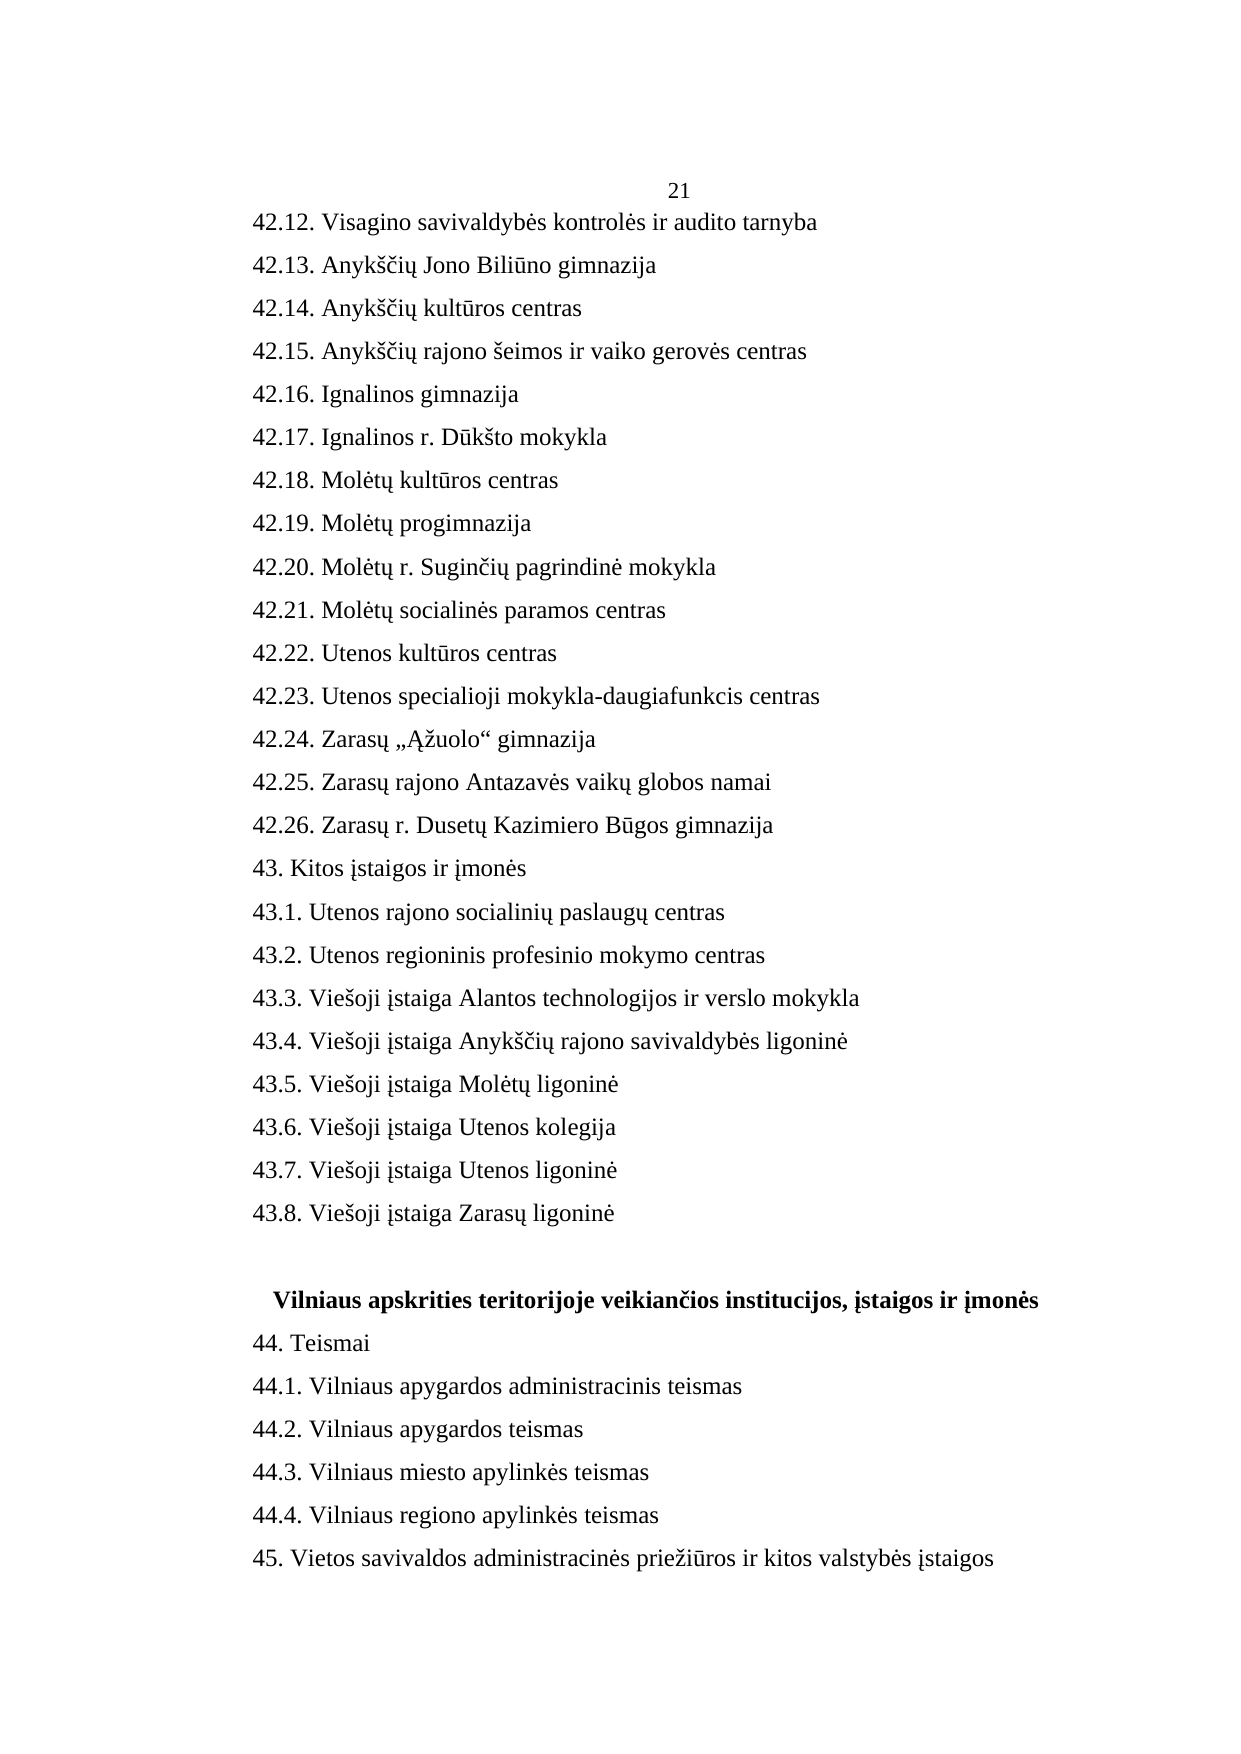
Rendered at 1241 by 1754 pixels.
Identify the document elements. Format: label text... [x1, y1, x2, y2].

text 45. Vietos savivaldos administracinės priežiūros ir kitos valstybės įstaigos [177, 1543, 1181, 1572]
text 44. Teismai [177, 1328, 1181, 1357]
text 42.22. Utenos kultūros centras [177, 638, 1181, 667]
text 43.5. Viešoji įstaiga Molėtų ligoninė [177, 1069, 1181, 1098]
text 42.19. Molėtų progimnazija [177, 508, 1181, 537]
text 42.12. Visagino savivaldybės kontrolės ir audito tarnyba [177, 207, 1181, 235]
text 42.15. Anykščių rajono šeimos ir vaiko gerovės centras [177, 336, 1181, 365]
text 43.1. Utenos rajono socialinių paslaugų centras [177, 897, 1181, 925]
text 42.21. Molėtų socialinės paramos centras [177, 595, 1181, 623]
text 43.3. Viešoji įstaiga Alantos technologijos ir verslo mokykla [177, 983, 1181, 1012]
text 42.20. Molėtų r. Suginčių pagrindinė mokykla [177, 552, 1181, 580]
text 42.23. Utenos specialioji mokykla-daugiafunkcis centras [177, 681, 1181, 710]
text 44.2. Vilniaus apygardos teismas [177, 1414, 1181, 1443]
text 44.3. Vilniaus miesto apylinkės teismas [177, 1457, 1181, 1486]
text 42.16. Ignalinos gimnazija [177, 379, 1181, 408]
text 43.2. Utenos regioninis profesinio mokymo centras [177, 940, 1181, 968]
text 42.17. Ignalinos r. Dūkšto mokykla [177, 422, 1181, 451]
text 42.24. Zarasų „Ąžuolo“ gimnazija [177, 724, 1181, 753]
text 43.6. Viešoji įstaiga Utenos kolegija [177, 1112, 1181, 1141]
text 42.14. Anykščių kultūros centras [177, 293, 1181, 322]
text 43.7. Viešoji įstaiga Utenos ligoninė [177, 1155, 1181, 1184]
text 42.26. Zarasų r. Dusetų Kazimiero Būgos gimnazija [177, 810, 1181, 839]
text 44.1. Vilniaus apygardos administracinis teismas [177, 1371, 1181, 1400]
text 44.4. Vilniaus regiono apylinkės teismas [177, 1500, 1181, 1529]
text 43. Kitos įstaigos ir įmonės [177, 853, 1181, 882]
text 42.25. Zarasų rajono Antazavės vaikų globos namai [177, 767, 1181, 796]
text 43.8. Viešoji įstaiga Zarasų ligoninė [177, 1198, 1181, 1227]
text Vilniaus apskrities teritorijoje veikiančios institucijos, įstaigos ir įmonės [177, 1285, 1181, 1313]
text 42.18. Molėtų kultūros centras [177, 465, 1181, 494]
text 42.13. Anykščių Jono Biliūno gimnazija [177, 250, 1181, 278]
text 43.4. Viešoji įstaiga Anykščių rajono savivaldybės ligoninė [177, 1026, 1181, 1055]
